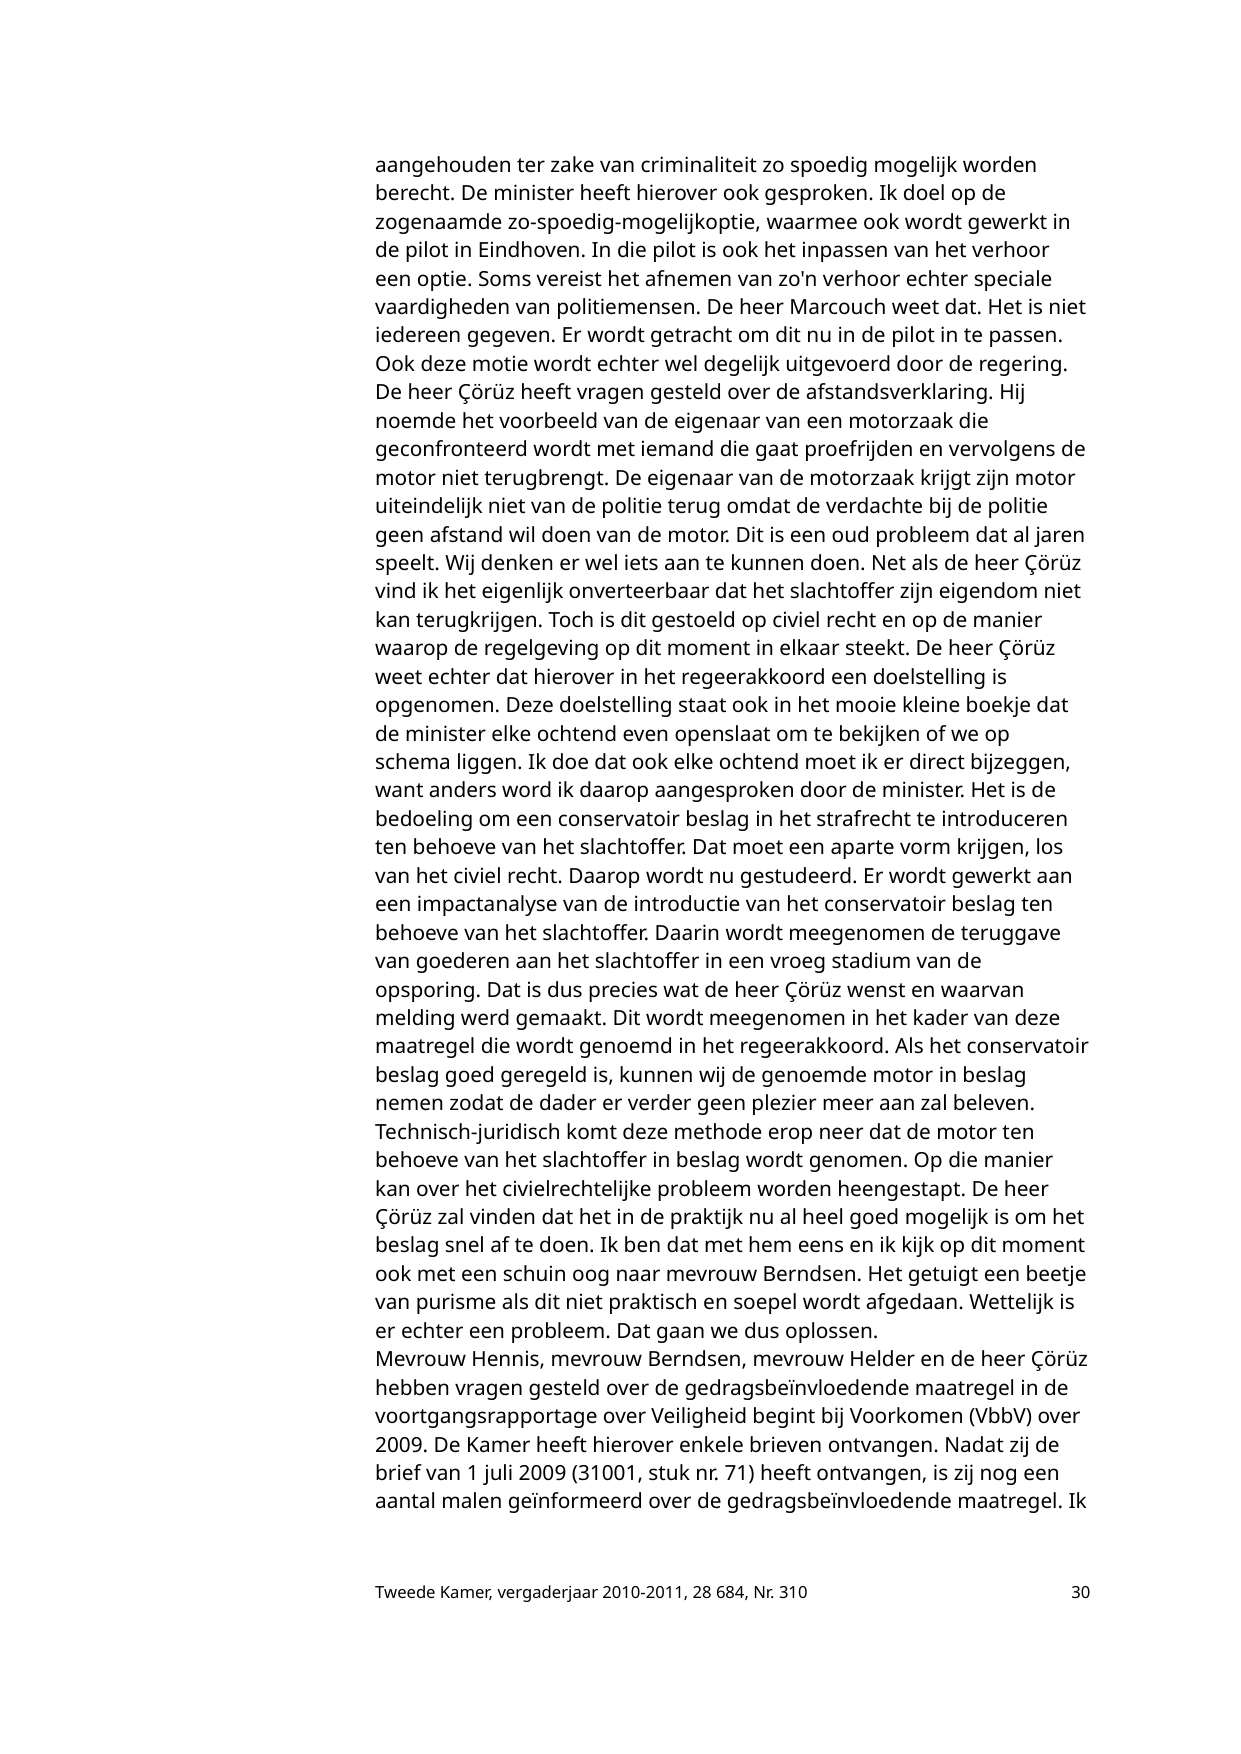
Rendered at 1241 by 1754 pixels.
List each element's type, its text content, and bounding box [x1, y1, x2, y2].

text aangehouden ter zake van criminaliteit zo spoedig mogelijk worden berecht. De minister heeft hierover ook gesproken. Ik doel op de zogenaamde zo-spoedig-mogelijkoptie, waarmee ook wordt gewerkt in de pilot in Eindhoven. In die pilot is ook het inpassen van het verhoor een optie. Soms vereist het afnemen van zo'n verhoor echter speciale vaardigheden van politiemensen. De heer Marcouch weet dat. Het is niet iedereen gegeven. Er wordt getracht om dit nu in de pilot in te passen. Ook deze motie wordt echter wel degelijk uitgevoerd door de regering. [375, 150, 1090, 377]
text De heer Çörüz heeft vragen gesteld over de afstandsverklaring. Hij noemde het voorbeeld van de eigenaar van een motorzaak die geconfronteerd wordt met iemand die gaat proefrijden en vervolgens de motor niet terugbrengt. De eigenaar van de motorzaak krijgt zijn motor uiteindelijk niet van de politie terug omdat de verdachte bij de politie geen afstand wil doen van de motor. Dit is een oud probleem dat al jaren speelt. Wij denken er wel iets aan te kunnen doen. Net als de heer Çörüz vind ik het eigenlijk onverteerbaar dat het slachtoffer zijn eigendom niet kan terugkrijgen. Toch is dit gestoeld op civiel recht en op de manier waarop de regelgeving op dit moment in elkaar steekt. De heer Çörüz weet echter dat hierover in het regeerakkoord een doelstelling is opgenomen. Deze doelstelling staat ook in het mooie kleine boekje dat de minister elke ochtend even openslaat om te bekijken of we op schema liggen. Ik doe dat ook elke ochtend moet ik er direct bijzeggen, want anders word ik daarop aangesproken door de minister. Het is de bedoeling om een conservatoir beslag in het strafrecht te introduceren ten behoeve van het slachtoffer. Dat moet een aparte vorm krijgen, los van het civiel recht. Daarop wordt nu gestudeerd. Er wordt gewerkt aan een impactanalyse van de introductie van het conservatoir beslag ten behoeve van het slachtoffer. Daarin wordt meegenomen de teruggave van goederen aan het slachtoffer in een vroeg stadium van de opsporing. Dat is dus precies wat de heer Çörüz wenst en waarvan melding werd gemaakt. Dit wordt meegenomen in het kader van deze maatregel die wordt genoemd in het regeerakkoord. Als het conservatoir beslag goed geregeld is, kunnen wij de genoemde motor in beslag nemen zodat de dader er verder geen plezier meer aan zal beleven. Technisch-juridisch komt deze methode erop neer dat de motor ten behoeve van het slachtoffer in beslag wordt genomen. Op die manier kan over het civielrechtelijke probleem worden heengestapt. De heer Çörüz zal vinden dat het in de praktijk nu al heel goed mogelijk is om het beslag snel af te doen. Ik ben dat met hem eens en ik kijk op dit moment ook met een schuin oog naar mevrouw Berndsen. Het getuigt een beetje van purisme als dit niet praktisch en soepel wordt afgedaan. Wettelijk is er echter een probleem. Dat gaan we dus oplossen. [375, 377, 1090, 1344]
text Mevrouw Hennis, mevrouw Berndsen, mevrouw Helder en de heer Çörüz hebben vragen gesteld over de gedragsbeïnvloedende maatregel in de voortgangsrapportage over Veiligheid begint bij Voorkomen (VbbV) over 2009. De Kamer heeft hierover enkele brieven ontvangen. Nadat zij de brief van 1 juli 2009 (31001, stuk nr. 71) heeft ontvangen, is zij nog een aantal malen geïnformeerd over de gedragsbeïnvloedende maatregel. Ik [375, 1344, 1090, 1515]
